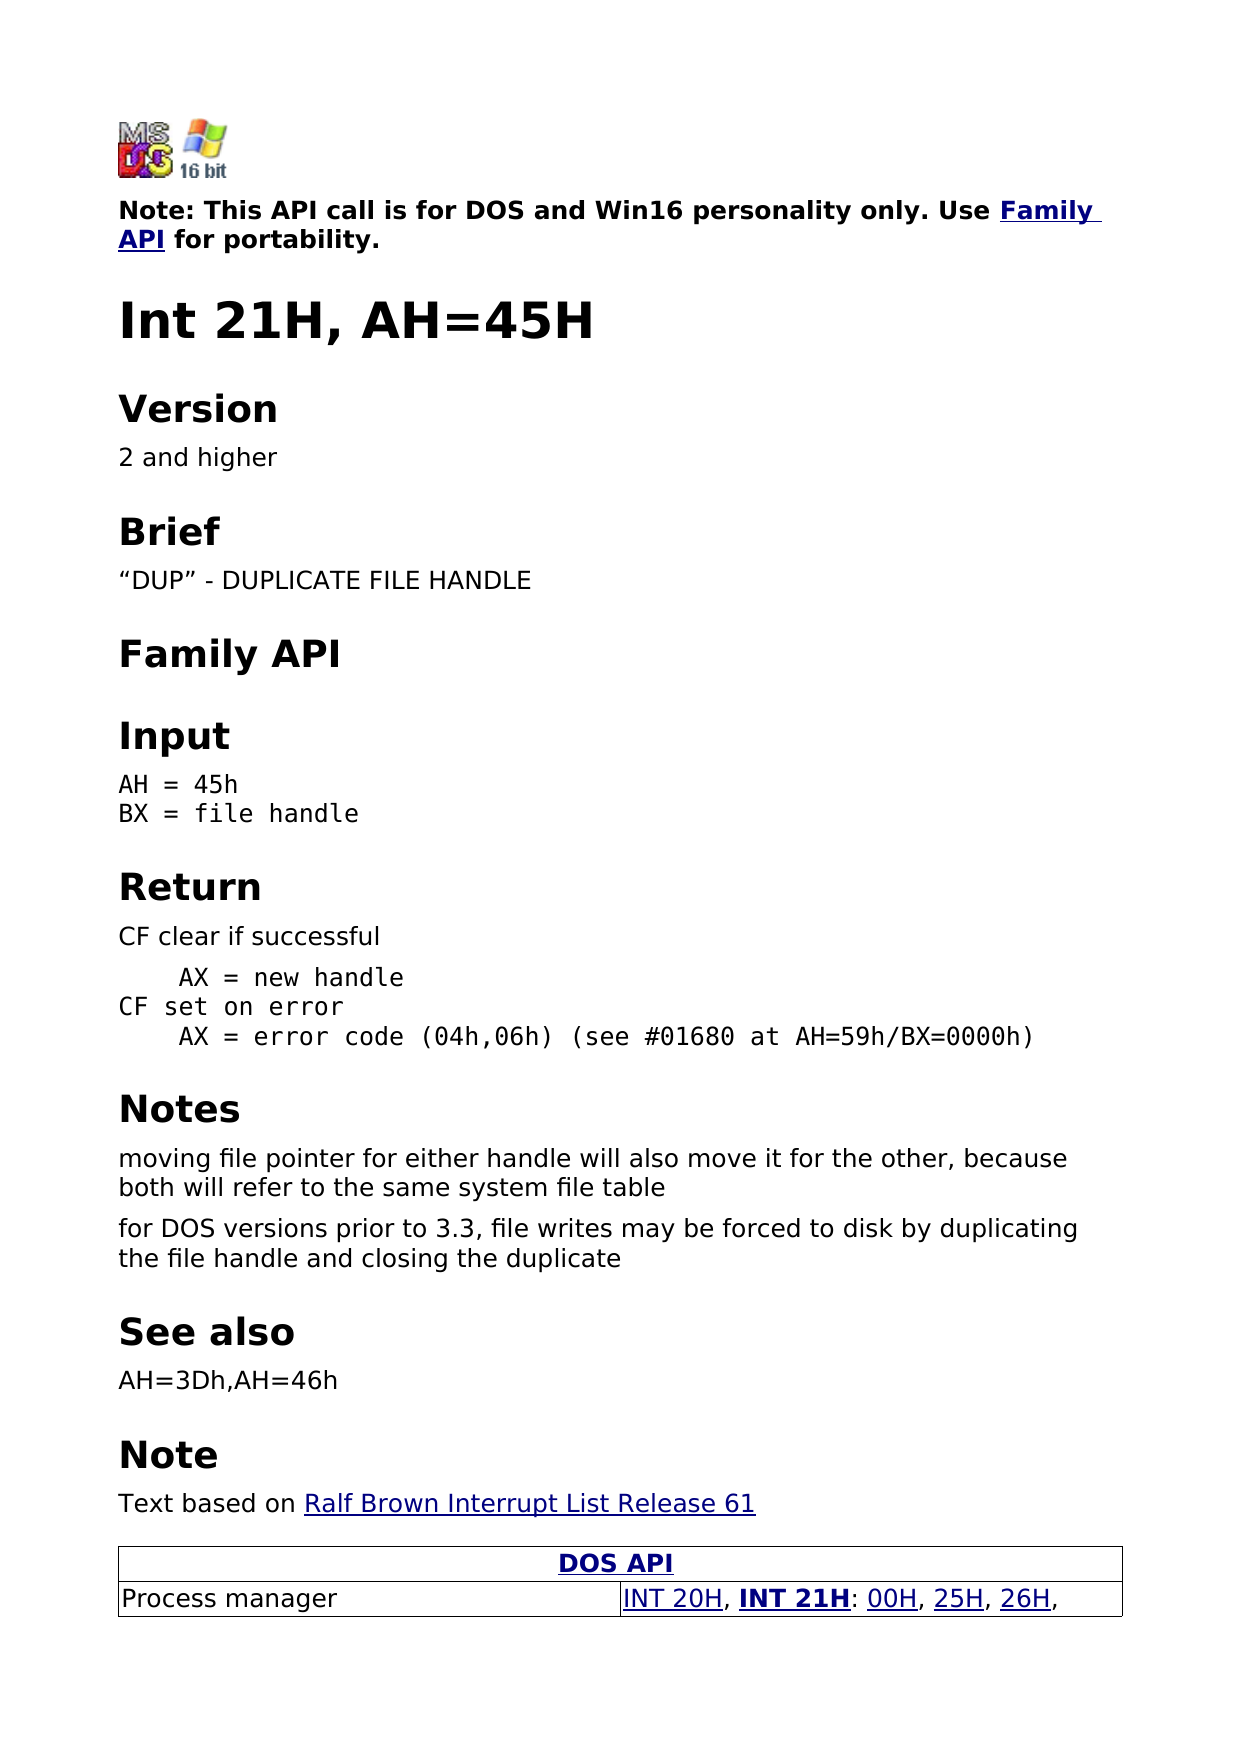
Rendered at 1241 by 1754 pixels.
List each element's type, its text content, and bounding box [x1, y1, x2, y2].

text Text based on Ralf Brown Interrupt List Release 61 [118, 1489, 1122, 1518]
text “DUP” - DUPLICATE FILE HANDLE [118, 566, 1122, 596]
text AX = new handle CF set on error AX = error code (04h,06h) (see #01680 at AH=59h/BX=0000h) [118, 963, 1122, 1051]
text CF clear if successful [118, 922, 1122, 951]
subtitle Brief [118, 510, 1122, 554]
text 2 and higher [118, 444, 1122, 473]
table_cell Process manager [119, 1582, 620, 1616]
subtitle See also [118, 1310, 1122, 1354]
subtitle Input [118, 714, 1122, 758]
text for DOS versions prior to 3.3, file writes may be forced to disk by duplicating the file handle and closing the duplicate [118, 1214, 1122, 1273]
text AH = 45h BX = file handle [118, 770, 1122, 829]
subtitle Notes [118, 1088, 1122, 1131]
text Note: This API call is for DOS and Win16 personality only. Use Family API for portability. [118, 196, 1122, 254]
table_header DOS API [119, 1547, 1122, 1581]
subtitle Version [118, 387, 1122, 431]
text AH=3Dh,AH=46h [118, 1367, 1122, 1396]
text moving file pointer for either handle will also move it for the other, because both will refer to the same system file table [118, 1144, 1122, 1202]
subtitle Return [118, 866, 1122, 909]
picture [118, 122, 173, 178]
picture [180, 118, 228, 178]
table_cell INT 20H, INT 21H: 00H, 25H, 26H, [621, 1582, 1122, 1616]
subtitle Int 21H, AH=45H [118, 292, 1122, 350]
subtitle Note [118, 1433, 1122, 1477]
subtitle Family API [118, 633, 1122, 677]
